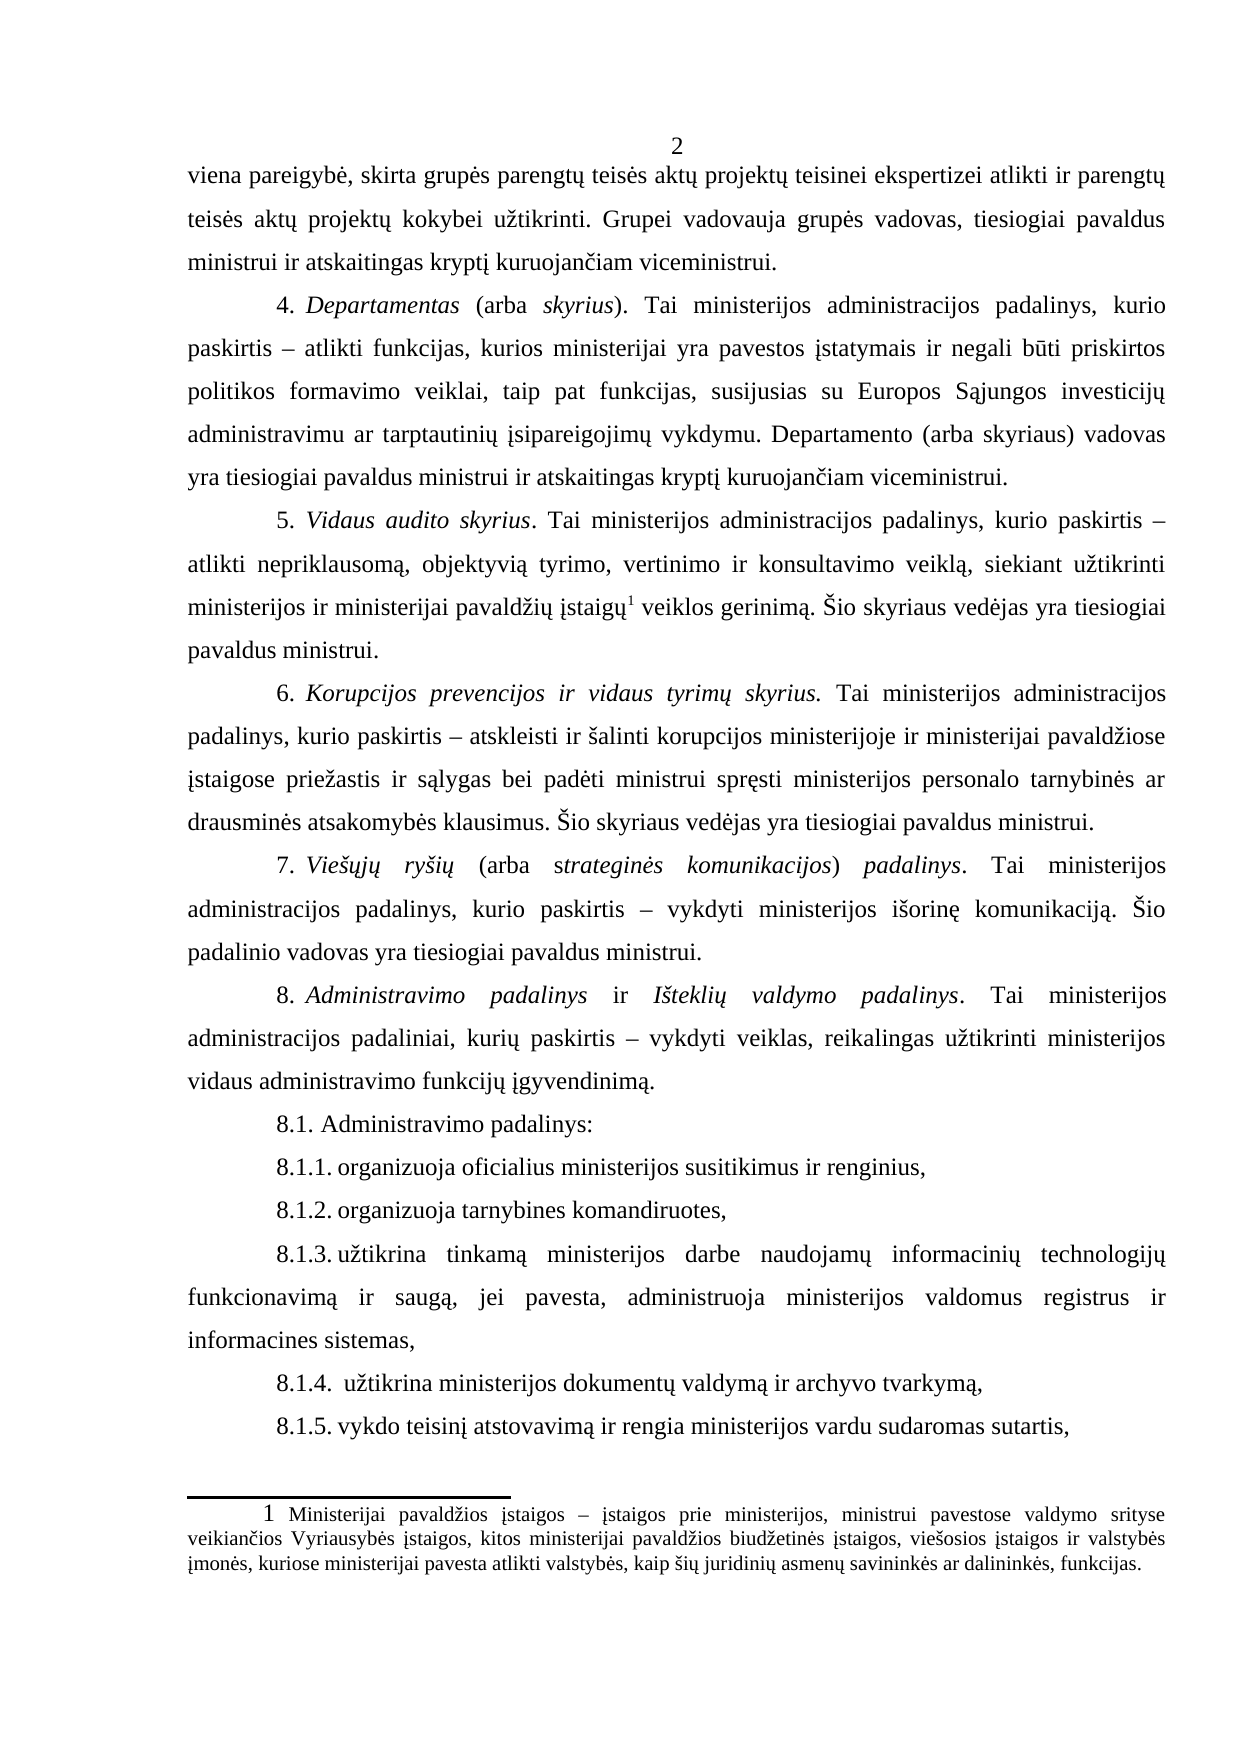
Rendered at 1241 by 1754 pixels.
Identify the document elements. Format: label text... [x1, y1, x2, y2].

text 8.1.5. vykdo teisinį atstovavimą ir rengia ministerijos vardu sudaromas sutartis, [187, 1411, 1167, 1440]
text 4. Departamentas (arba skyrius). Tai ministerijos administracijos padalinys, kurio paskirtis – atlikti funkcijas, kurios ministerijai yra pavestos įstatymais ir negali būti priskirtos politikos formavimo veiklai, taip pat funkcijas, susijusias su Europos Sąjungos investicijų administravimu ar tarptautinių įsipareigojimų vykdymu. Departamento (arba skyriaus) vadovas yra tiesiogiai pavaldus ministrui ir atskaitingas kryptį kuruojančiam viceministrui. [187, 290, 1167, 491]
text 5. Vidaus audito skyrius. Tai ministerijos administracijos padalinys, kurio paskirtis – atlikti nepriklausomą, objektyvią tyrimo, vertinimo ir konsultavimo veiklą, siekiant užtikrinti ministerijos ir ministerijai pavaldžių įstaigų veiklos gerinimą. Šio skyriaus vedėjas yra tiesiogiai pavaldus ministrui. [187, 506, 1167, 664]
text 8.1.2. organizuoja tarnybines komandiruotes, [187, 1196, 1167, 1224]
text 8.1. Administravimo padalinys: [187, 1109, 1167, 1138]
text viena pareigybė, skirta grupės parengtų teisės aktų projektų teisinei ekspertizei atlikti ir parengtų teisės aktų projektų kokybei užtikrinti. Grupei vadovauja grupės vadovas, tiesiogiai pavaldus ministrui ir atskaitingas kryptį kuruojančiam viceministrui. [187, 161, 1167, 276]
text 8.1.4. užtikrina ministerijos dokumentų valdymą ir archyvo tvarkymą, [187, 1368, 1167, 1397]
text 7. Viešųjų ryšių (arba strateginės komunikacijos) padalinys. Tai ministerijos administracijos padalinys, kurio paskirtis – vykdyti ministerijos išorinę komunikaciją. Šio padalinio vadovas yra tiesiogiai pavaldus ministrui. [187, 851, 1167, 966]
text 8.1.3. užtikrina tinkamą ministerijos darbe naudojamų informacinių technologijų funkcionavimą ir saugą, jei pavesta, administruoja ministerijos valdomus registrus ir informacines sistemas, [187, 1239, 1167, 1354]
text 8.1.1. organizuoja oficialius ministerijos susitikimus ir renginius, [187, 1152, 1167, 1181]
text 6. Korupcijos prevencijos ir vidaus tyrimų skyrius. Tai ministerijos administracijos padalinys, kurio paskirtis – atskleisti ir šalinti korupcijos ministerijoje ir ministerijai pavaldžiose įstaigose priežastis ir sąlygas bei padėti ministrui spręsti ministerijos personalo tarnybinės ar drausminės atsakomybės klausimus. Šio skyriaus vedėjas yra tiesiogiai pavaldus ministrui. [187, 678, 1167, 836]
text Ministerijai pavaldžios įstaigos – įstaigos prie ministerijos, ministrui pavestose valdymo srityse veikiančios Vyriausybės įstaigos, kitos ministerijai pavaldžios biudžetinės įstaigos, viešosios įstaigos ir valstybės įmonės, kuriose ministerijai pavesta atlikti valstybės, kaip šių juridinių asmenų savininkės ar dalininkės, funkcijas. [187, 1498, 1167, 1574]
text 8. Administravimo padalinys ir Išteklių valdymo padalinys. Tai ministerijos administracijos padaliniai, kurių paskirtis – vykdyti veiklas, reikalingas užtikrinti ministerijos vidaus administravimo funkcijų įgyvendinimą. [187, 980, 1167, 1095]
